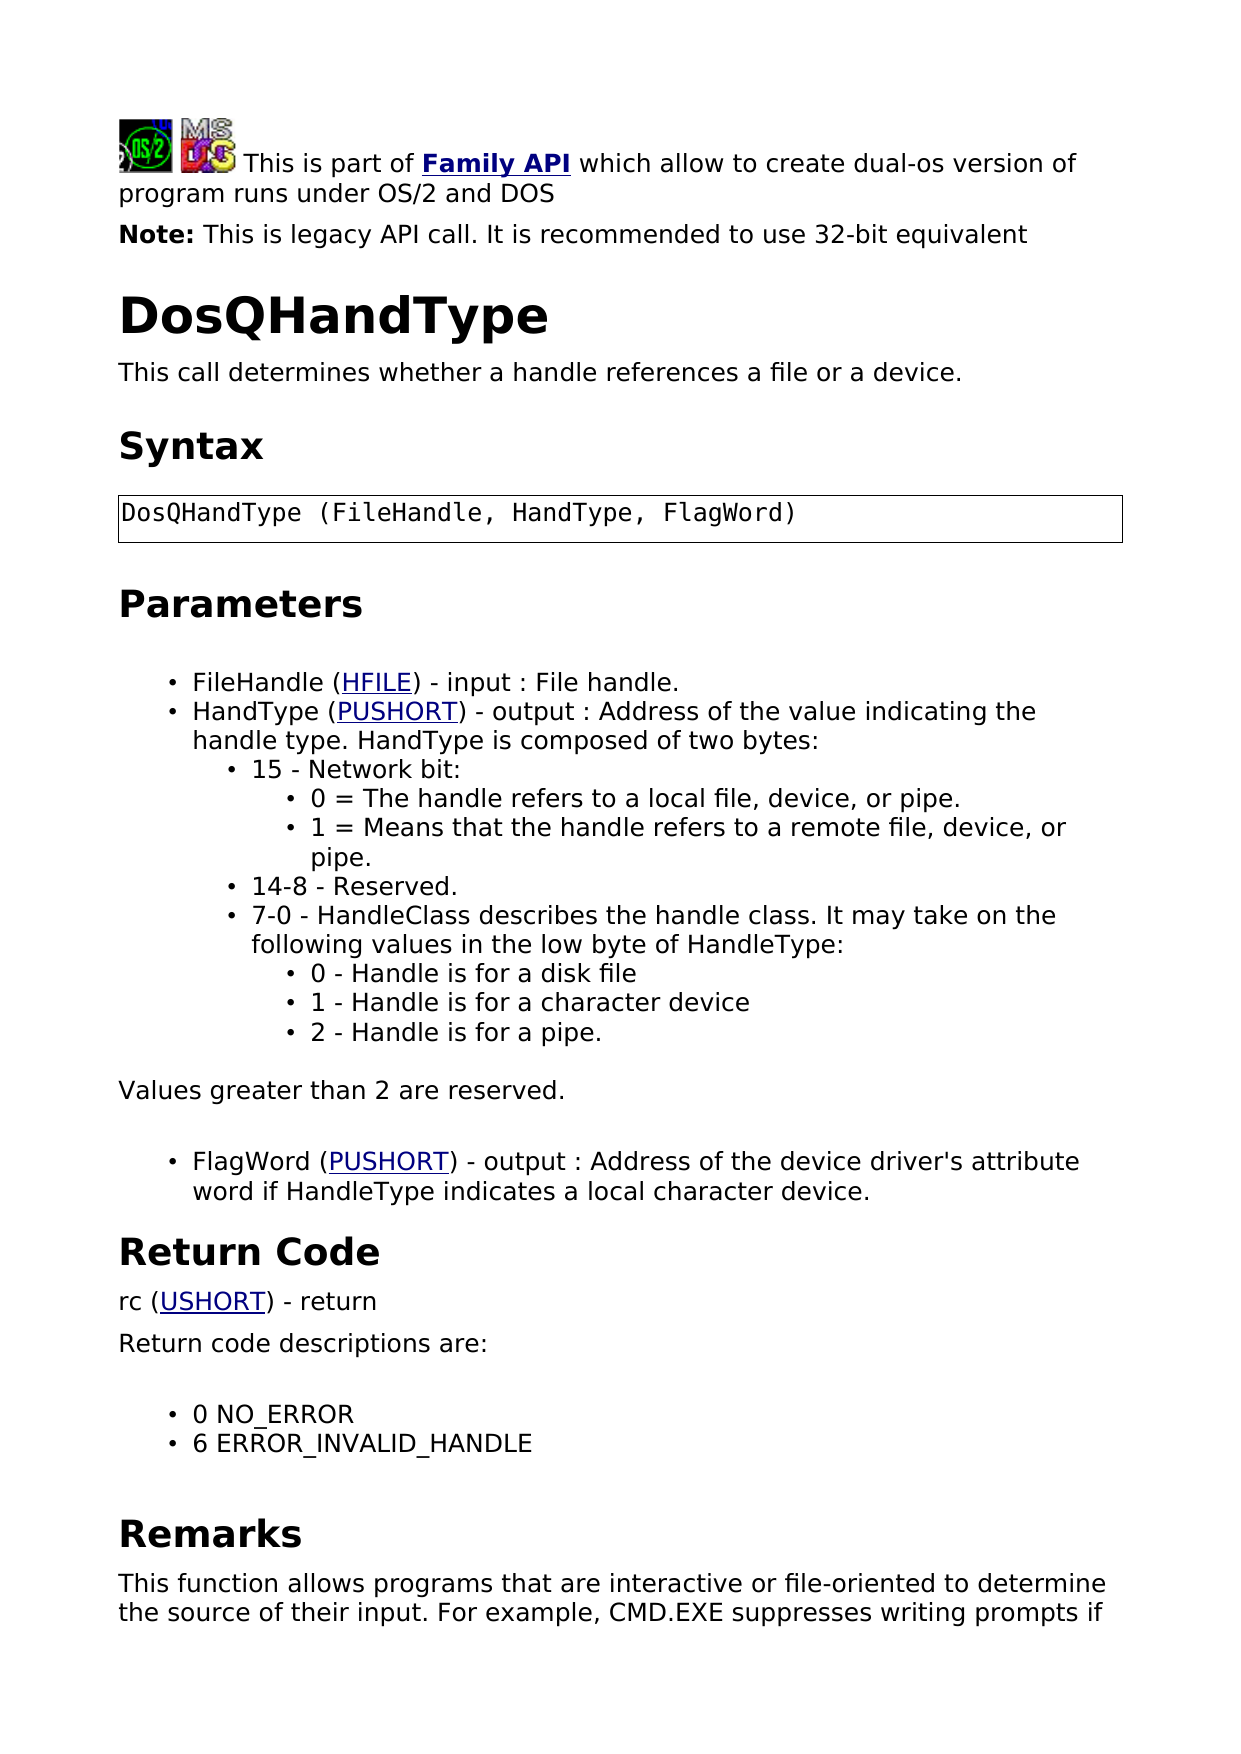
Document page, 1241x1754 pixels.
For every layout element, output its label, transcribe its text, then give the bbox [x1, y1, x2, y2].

list HandType (PUSHORT) - output : Address of the value indicating the handle type. HandType is composed of two bytes: [177, 697, 1122, 755]
subtitle Remarks [118, 1513, 1122, 1556]
text This function allows programs that are interactive or file-oriented to determine the source of their input. For example, CMD.EXE suppresses writing prompts if [118, 1569, 1122, 1627]
picture [180, 118, 236, 173]
subtitle Parameters [118, 582, 1122, 626]
subtitle Syntax [118, 424, 1122, 468]
list 7-0 - HandleClass describes the handle class. It may take on the following values in the low byte of HandleType: [236, 901, 1122, 959]
subtitle Return Code [118, 1231, 1122, 1274]
list 0 = The handle refers to a local file, device, or pipe. [295, 784, 1122, 814]
list 1 = Means that the handle refers to a remote file, device, or pipe. [295, 814, 1122, 872]
list 14-8 - Reserved. [236, 872, 1122, 901]
picture [118, 118, 173, 173]
list 0 NO_ERROR [177, 1400, 1122, 1429]
list 15 - Network bit: [236, 755, 1122, 784]
text rc (USHORT) - return [118, 1287, 1122, 1316]
subtitle DosQHandType [118, 287, 1122, 345]
text Values greater than 2 are reserved. [118, 1076, 1122, 1106]
list 2 - Handle is for a pipe. [295, 1018, 1122, 1047]
table_header DosQHandType (FileHandle, HandType, FlagWord) [119, 496, 1122, 542]
list 1 - Handle is for a character device [295, 989, 1122, 1018]
list FileHandle (HFILE) - input : File handle. [177, 668, 1122, 697]
list FlagWord (PUSHORT) - output : Address of the device driver's attribute word if HandleType indicates a local character device. [177, 1148, 1122, 1206]
text This call determines whether a handle references a file or a device. [118, 358, 1122, 387]
text This is part of Family API which allow to create dual-os version of program runs under OS/2 and DOS [118, 118, 1122, 208]
text Return code descriptions are: [118, 1329, 1122, 1358]
list 0 - Handle is for a disk file [295, 959, 1122, 989]
list 6 ERROR_INVALID_HANDLE [177, 1429, 1122, 1458]
text Note: This is legacy API call. It is recommended to use 32-bit equivalent [118, 220, 1122, 249]
